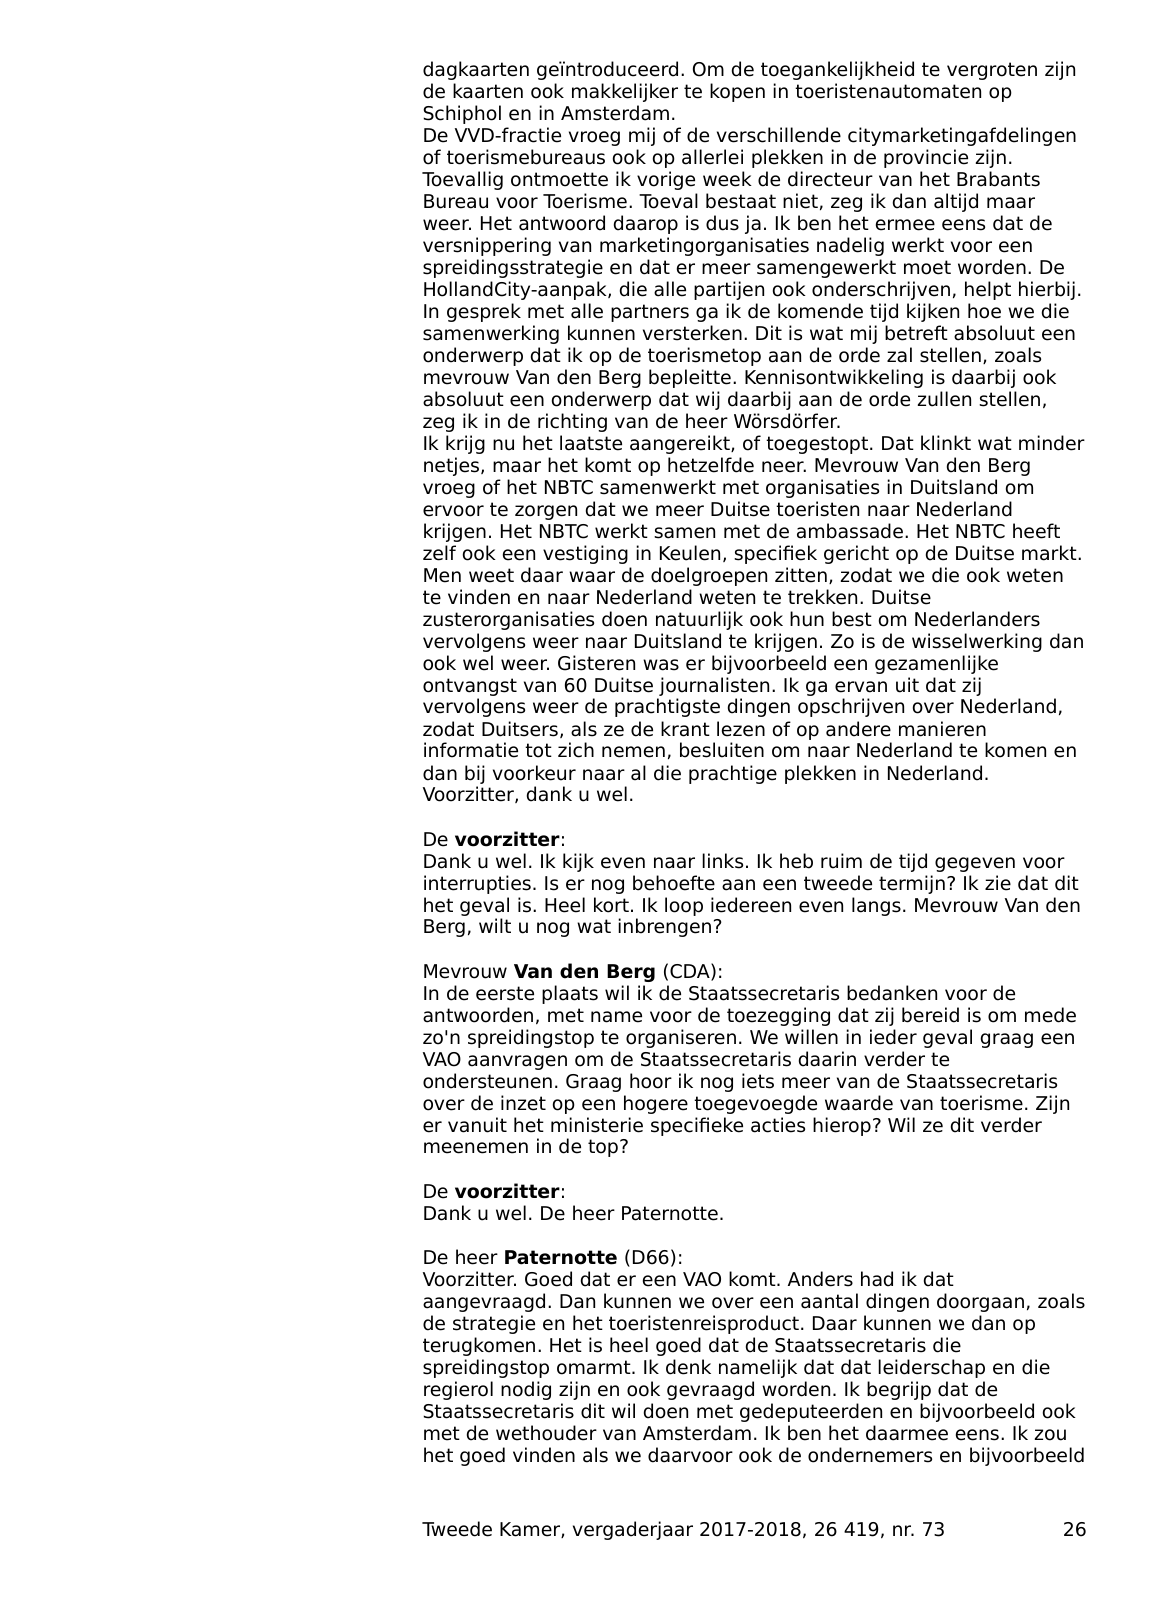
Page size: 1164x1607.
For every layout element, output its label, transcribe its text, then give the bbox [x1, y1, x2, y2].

text Ik krijg nu het laatste aangereikt, of toegestopt. Dat klinkt wat minder netjes, maar het komt op hetzelfde neer. Mevrouw Van den Berg vroeg of het NBTC samenwerkt met organisaties in Duitsland om ervoor te zorgen dat we meer Duitse toeristen naar Nederland krijgen. Het NBTC werkt samen met de ambassade. Het NBTC heeft zelf ook een vestiging in Keulen, specifiek gericht op de Duitse markt. Men weet daar waar de doelgroepen zitten, zodat we die ook weten te vinden en naar Nederland weten te trekken. Duitse zusterorganisaties doen natuurlijk ook hun best om Nederlanders vervolgens weer naar Duitsland te krijgen. Zo is de wisselwerking dan ook wel weer. Gisteren was er bijvoorbeeld een gezamenlijke ontvangst van 60 Duitse journalisten. Ik ga ervan uit dat zij vervolgens weer de prachtigste dingen opschrijven over Nederland, zodat Duitsers, als ze de krant lezen of op andere manieren informatie tot zich nemen, besluiten om naar Nederland te komen en dan bij voorkeur naar al die prachtige plekken in Nederland. [422, 433, 1087, 784]
text dagkaarten geïntroduceerd. Om de toegankelijkheid te vergroten zijn de kaarten ook makkelijker te kopen in toeristenautomaten op Schiphol en in Amsterdam. [422, 59, 1087, 125]
text De voorzitter: [422, 1181, 1087, 1203]
text Dank u wel. Ik kijk even naar links. Ik heb ruim de tijd gegeven voor interrupties. Is er nog behoefte aan een tweede termijn? Ik zie dat dit het geval is. Heel kort. Ik loop iedereen even langs. Mevrouw Van den Berg, wilt u nog wat inbrengen? [422, 851, 1087, 938]
text De heer Paternotte (D66): [422, 1247, 1087, 1269]
text Dank u wel. De heer Paternotte. [422, 1203, 1087, 1224]
text Voorzitter. Goed dat er een VAO komt. Anders had ik dat aangevraagd. Dan kunnen we over een aantal dingen doorgaan, zoals de strategie en het toeristenreisproduct. Daar kunnen we dan op terugkomen. Het is heel goed dat de Staatssecretaris die spreidingstop omarmt. Ik denk namelijk dat dat leiderschap en die regierol nodig zijn en ook gevraagd worden. Ik begrijp dat de Staatssecretaris dit wil doen met gedeputeerden en bijvoorbeeld ook met de wethouder van Amsterdam. Ik ben het daarmee eens. Ik zou het goed vinden als we daarvoor ook de ondernemers en bijvoorbeeld [422, 1269, 1087, 1467]
text De voorzitter: [422, 828, 1087, 851]
text In de eerste plaats wil ik de Staatssecretaris bedanken voor de antwoorden, met name voor de toezegging dat zij bereid is om mede zo'n spreidingstop te organiseren. We willen in ieder geval graag een VAO aanvragen om de Staatssecretaris daarin verder te ondersteunen. Graag hoor ik nog iets meer van de Staatssecretaris over de inzet op een hogere toegevoegde waarde van toerisme. Zijn er vanuit het ministerie specifieke acties hierop? Wil ze dit verder meenemen in de top? [422, 983, 1087, 1158]
text Voorzitter, dank u wel. [422, 784, 1087, 806]
text Mevrouw Van den Berg (CDA): [422, 961, 1087, 983]
text De VVD-fractie vroeg mij of de verschillende citymarketingafdelingen of toerismebureaus ook op allerlei plekken in de provincie zijn. Toevallig ontmoette ik vorige week de directeur van het Brabants Bureau voor Toerisme. Toeval bestaat niet, zeg ik dan altijd maar weer. Het antwoord daarop is dus ja. Ik ben het ermee eens dat de versnippering van marketingorganisaties nadelig werkt voor een spreidingsstrategie en dat er meer samengewerkt moet worden. De HollandCity-aanpak, die alle partijen ook onderschrijven, helpt hierbij. In gesprek met alle partners ga ik de komende tijd kijken hoe we die samenwerking kunnen versterken. Dit is wat mij betreft absoluut een onderwerp dat ik op de toerismetop aan de orde zal stellen, zoals mevrouw Van den Berg bepleitte. Kennisontwikkeling is daarbij ook absoluut een onderwerp dat wij daarbij aan de orde zullen stellen, zeg ik in de richting van de heer Wörsdörfer. [422, 125, 1087, 433]
